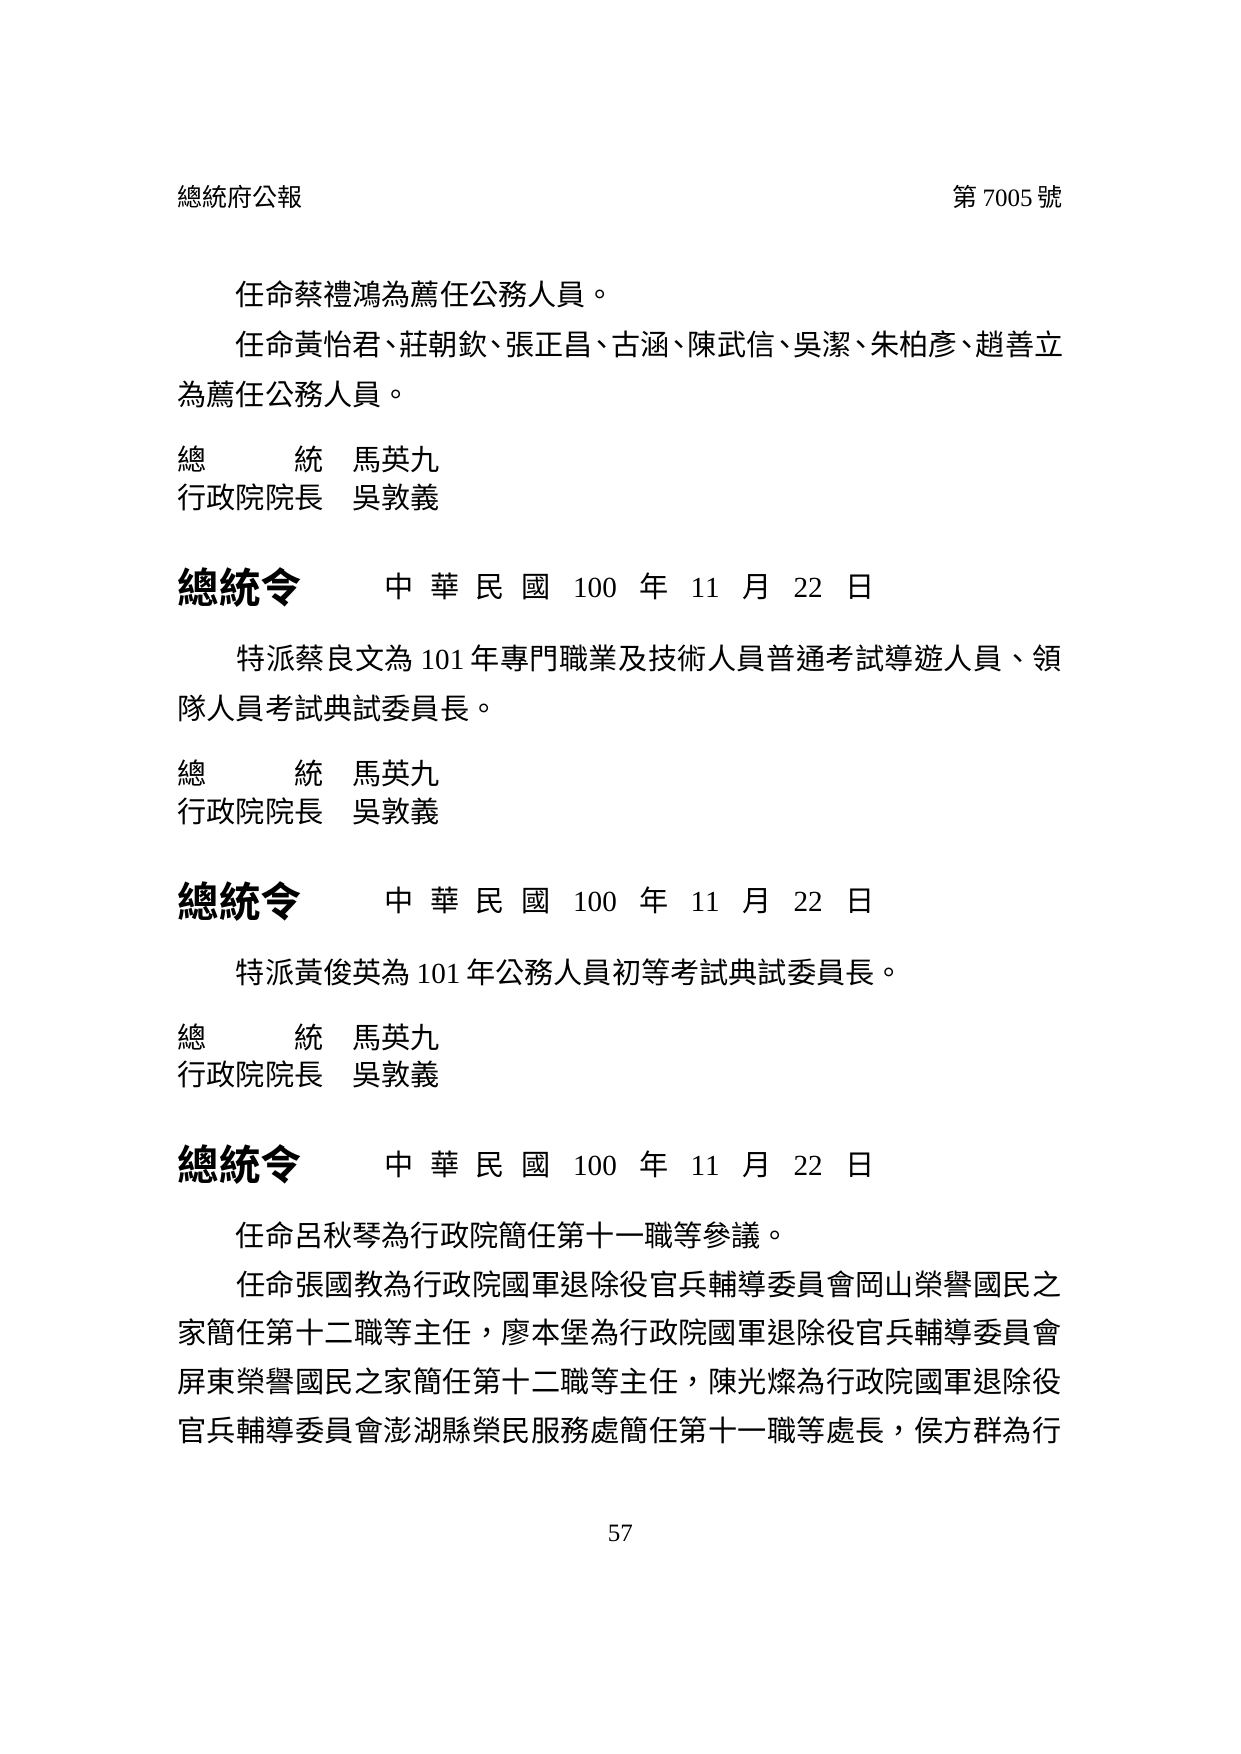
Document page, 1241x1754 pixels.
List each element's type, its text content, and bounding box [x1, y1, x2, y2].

text 任命黃怡君、莊朝欽、張正昌、古涵、陳武信、吳潔、朱柏彥、趙善立為薦任公務人員。 [177, 316, 1063, 416]
text 總 統 馬英九 [177, 754, 1063, 792]
text 行政院院長 吳敦義 [177, 792, 1063, 829]
text 行政院院長 吳敦義 [177, 1056, 1063, 1093]
table_header 中華民國100年11月22日 [381, 1118, 877, 1207]
text 總 統 馬英九 [177, 1018, 1063, 1056]
text 任命蔡禮鴻為薦任公務人員。 [177, 266, 1063, 316]
text 行政院院長 吳敦義 [177, 478, 1063, 516]
text 特派蔡良文為101年專門職業及技術人員普通考試導遊人員、領隊人員考試典試委員長。 [177, 629, 1063, 729]
text 總 統 馬英九 [177, 441, 1063, 478]
table_header 總統令 [174, 541, 381, 629]
table_header 總統令 [174, 1118, 381, 1207]
table_header 中華民國100年11月22日 [381, 855, 877, 943]
table_header 中華民國100年11月22日 [381, 541, 877, 629]
text 特派黃俊英為101年公務人員初等考試典試委員長。 [177, 943, 1063, 993]
text 任命張國教為行政院國軍退除役官兵輔導委員會岡山榮譽國民之家簡任第十二職等主任，廖本堡為行政院國軍退除役官兵輔導委員會屏東榮譽國民之家簡任第十二職等主任，陳光燦為行政院國軍退除役官兵輔導委員會澎湖縣榮民服務處簡任第十一職等處長，侯方群為行 [177, 1256, 1063, 1452]
text 任命呂秋琴為行政院簡任第十一職等參議。 [177, 1207, 1063, 1256]
table_header 總統令 [174, 855, 381, 943]
